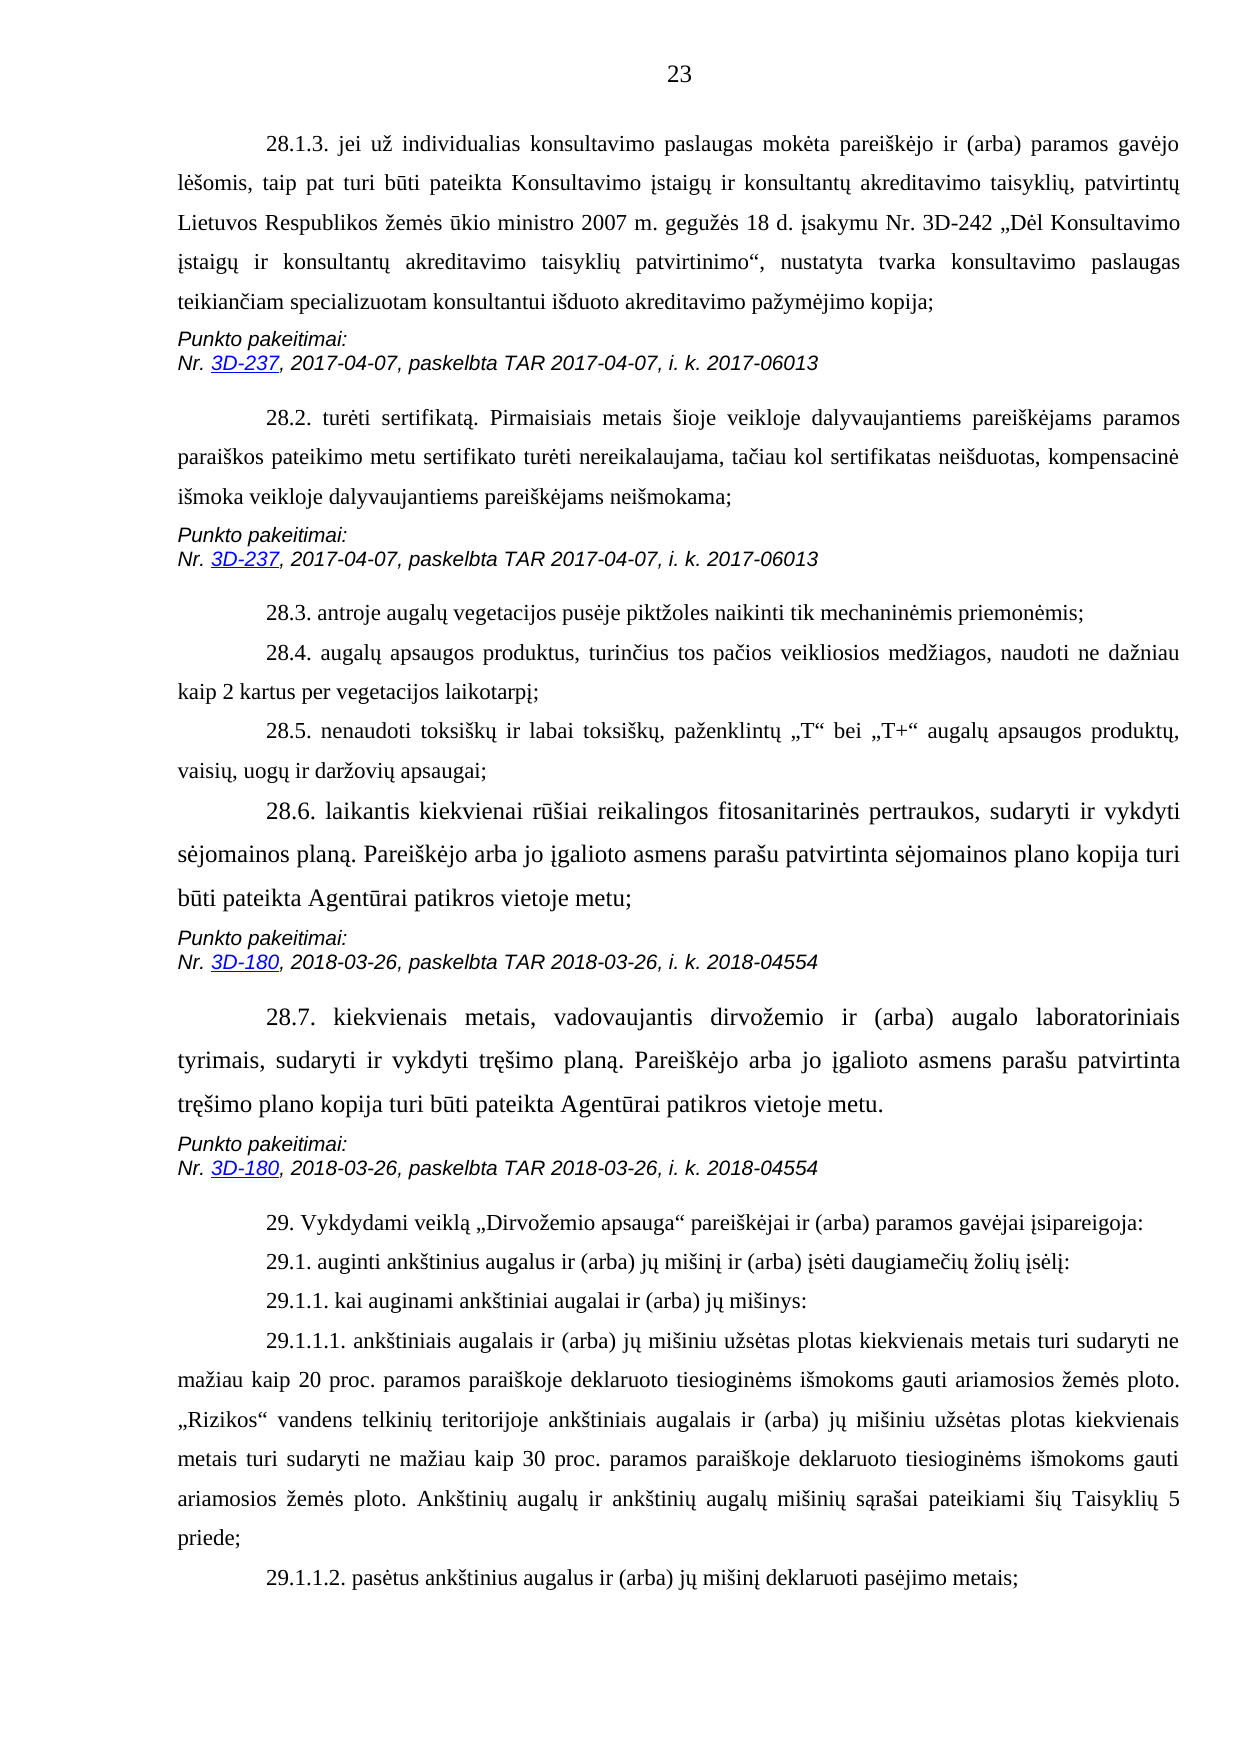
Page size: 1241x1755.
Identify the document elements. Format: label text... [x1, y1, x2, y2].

text 28.3. antroje augalų vegetacijos pusėje piktžoles naikinti tik mechaninėmis priemonėmis; [177, 599, 1181, 625]
text Nr. 3D-180, 2018-03-26, paskelbta TAR 2018-03-26, i. k. 2018-04554 [177, 950, 1181, 974]
text Punkto pakeitimai: [177, 926, 1181, 950]
text Nr. 3D-237, 2017-04-07, paskelbta TAR 2017-04-07, i. k. 2017-06013 [177, 351, 1181, 375]
text 29.1. auginti ankštinius augalus ir (arba) jų mišinį ir (arba) įsėti daugiamečių žolių įsėlį: [177, 1248, 1181, 1274]
text 28.4. augalų apsaugos produktus, turinčius tos pačios veikliosios medžiagos, naudoti ne dažniau kaip 2 kartus per vegetacijos laikotarpį; [177, 638, 1181, 704]
text Nr. 3D-237, 2017-04-07, paskelbta TAR 2017-04-07, i. k. 2017-06013 [177, 546, 1181, 570]
text 29.1.1.1. ankštiniais augalais ir (arba) jų mišiniu užsėtas plotas kiekvienais metais turi sudaryti ne mažiau kaip 20 proc. paramos paraiškoje deklaruoto tiesioginėms išmokoms gauti ariamosios žemės ploto. „Rizikos“ vandens telkinių teritorijoje ankštiniais augalais ir (arba) jų mišiniu užsėtas plotas kiekvienais metais turi sudaryti ne mažiau kaip 30 proc. paramos paraiškoje deklaruoto tiesioginėms išmokoms gauti ariamosios žemės ploto. Ankštinių augalų ir ankštinių augalų mišinių sąrašai pateikiami šių Taisyklių 5 priede; [177, 1327, 1181, 1551]
text 29.1.1.2. pasėtus ankštinius augalus ir (arba) jų mišinį deklaruoti pasėjimo metais; [177, 1564, 1181, 1590]
text Punkto pakeitimai: [177, 327, 1181, 351]
text Punkto pakeitimai: [177, 522, 1181, 546]
text 29.1.1. kai auginami ankštiniai augalai ir (arba) jų mišinys: [177, 1287, 1181, 1314]
text 28.2. turėti sertifikatą. Pirmaisiais metais šioje veikloje dalyvaujantiems pareiškėjams paramos paraiškos pateikimo metu sertifikato turėti nereikalaujama, tačiau kol sertifikatas neišduotas, kompensacinė išmoka veikloje dalyvaujantiems pareiškėjams neišmokama; [177, 404, 1181, 509]
text 28.5. nenaudoti toksiškų ir labai toksiškų, paženklintų „T“ bei „T+“ augalų apsaugos produktų, vaisių, uogų ir daržovių apsaugai; [177, 717, 1181, 783]
text Nr. 3D-180, 2018-03-26, paskelbta TAR 2018-03-26, i. k. 2018-04554 [177, 1156, 1181, 1180]
text 28.7. kiekvienais metais, vadovaujantis dirvožemio ir (arba) augalo laboratoriniais tyrimais, sudaryti ir vykdyti tręšimo planą. Pareiškėjo arba jo įgalioto asmens parašu patvirtinta tręšimo plano kopija turi būti pateikta Agentūrai patikros vietoje metu. [177, 1002, 1181, 1117]
text 28.1.3. jei už individualias konsultavimo paslaugas mokėta pareiškėjo ir (arba) paramos gavėjo lėšomis, taip pat turi būti pateikta Konsultavimo įstaigų ir konsultantų akreditavimo taisyklių, patvirtintų Lietuvos Respublikos žemės ūkio ministro 2007 m. gegužės 18 d. įsakymu Nr. 3D-242 „Dėl Konsultavimo įstaigų ir konsultantų akreditavimo taisyklių patvirtinimo“, nustatyta tvarka konsultavimo paslaugas teikiančiam specializuotam konsultantui išduoto akreditavimo pažymėjimo kopija; [177, 130, 1181, 314]
text Punkto pakeitimai: [177, 1132, 1181, 1156]
text 28.6. laikantis kiekvienai rūšiai reikalingos fitosanitarinės pertraukos, sudaryti ir vykdyti sėjomainos planą. Pareiškėjo arba jo įgalioto asmens parašu patvirtinta sėjomainos plano kopija turi būti pateikta Agentūrai patikros vietoje metu; [177, 796, 1181, 911]
text 29. Vykdydami veiklą „Dirvožemio apsauga“ pareiškėjai ir (arba) paramos gavėjai įsipareigoja: [177, 1208, 1181, 1235]
